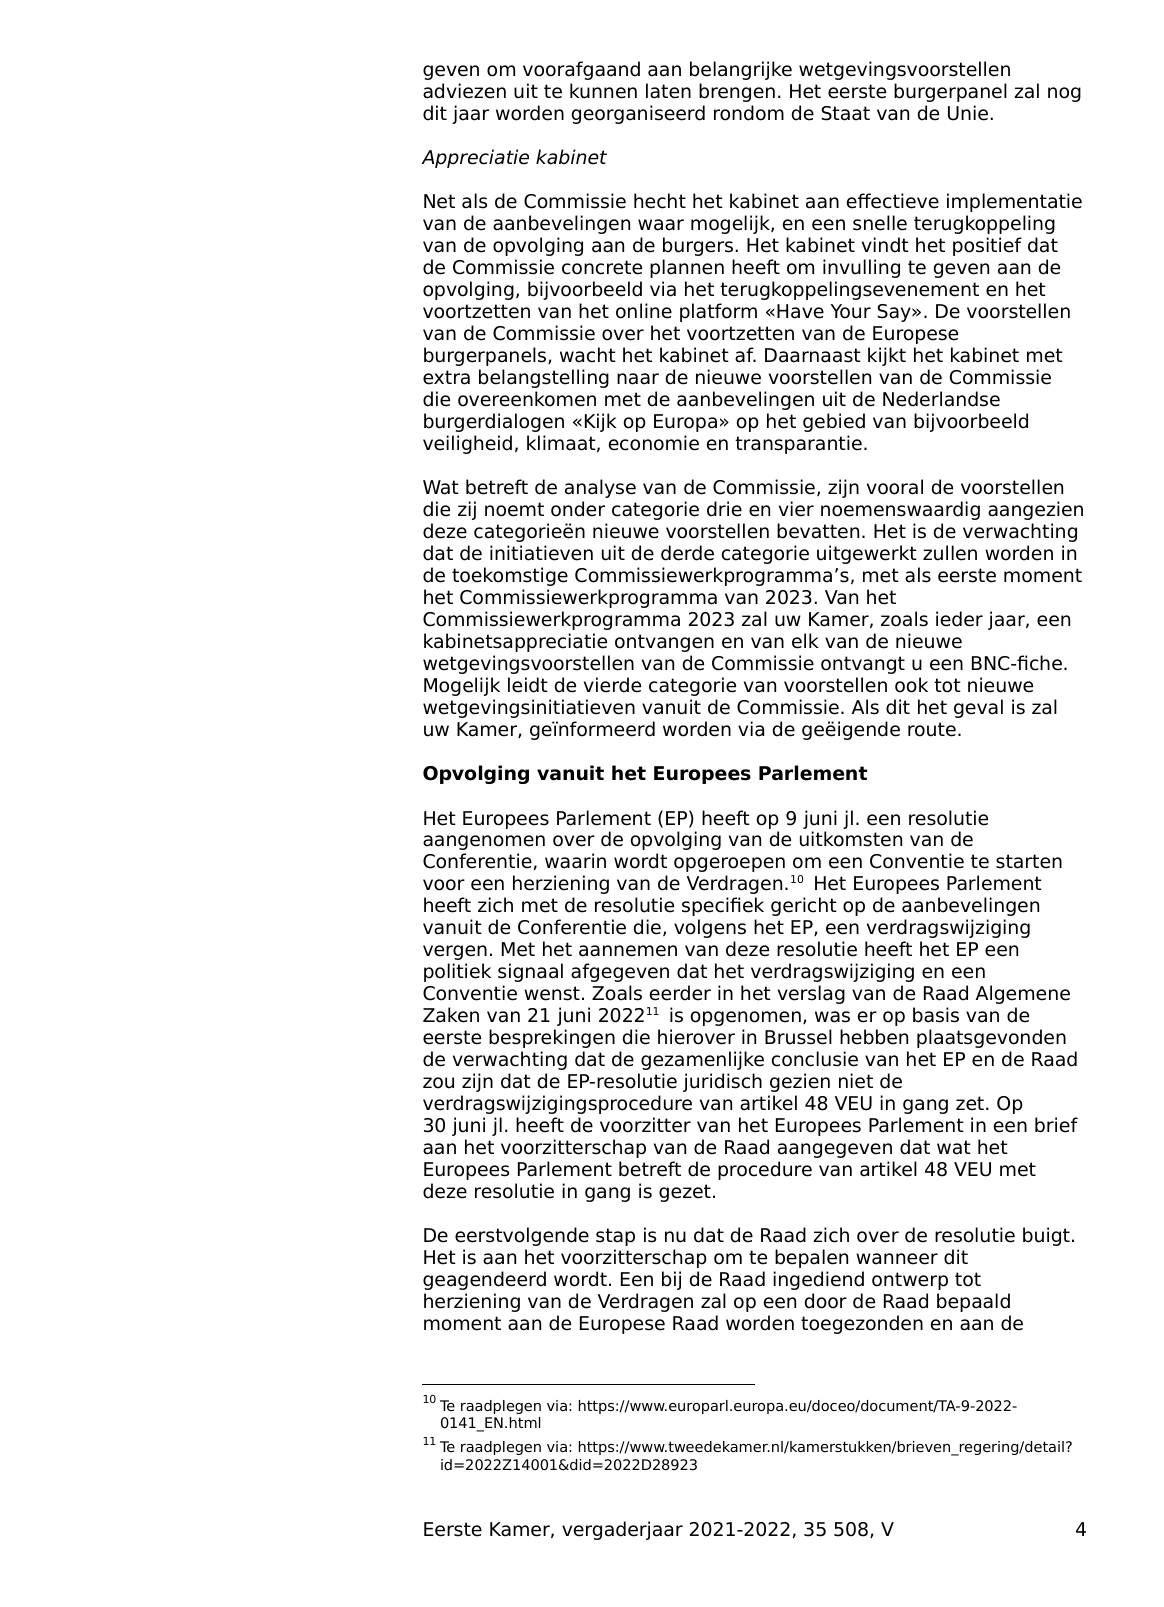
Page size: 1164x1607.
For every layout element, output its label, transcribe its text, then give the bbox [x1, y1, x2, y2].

text geven om voorafgaand aan belangrijke wetgevingsvoorstellen adviezen uit te kunnen laten brengen. Het eerste burgerpanel zal nog dit jaar worden georganiseerd rondom de Staat van de Unie. [422, 59, 1087, 125]
text Te raadplegen via: https://www.europarl.europa.eu/doceo/document/TA-9-2022-0141_EN.html [422, 1393, 1087, 1432]
text Net als de Commissie hecht het kabinet aan effectieve implementatie van de aanbevelingen waar mogelijk, en een snelle terugkoppeling van de opvolging aan de burgers. Het kabinet vindt het positief dat de Commissie concrete plannen heeft om invulling te geven aan de opvolging, bijvoorbeeld via het terugkoppelingsevenement en het voortzetten van het online platform «Have Your Say». De voorstellen van de Commissie over het voortzetten van de Europese burgerpanels, wacht het kabinet af. Daarnaast kijkt het kabinet met extra belangstelling naar de nieuwe voorstellen van de Commissie die overeenkomen met de aanbevelingen uit de Nederlandse burgerdialogen «Kijk op Europa» op het gebied van bijvoorbeeld veiligheid, klimaat, economie en transparantie. [422, 191, 1087, 455]
text De eerstvolgende stap is nu dat de Raad zich over de resolutie buigt. Het is aan het voorzitterschap om te bepalen wanneer dit geagendeerd wordt. Een bij de Raad ingediend ontwerp tot herziening van de Verdragen zal op een door de Raad bepaald moment aan de Europese Raad worden toegezonden en aan de [422, 1225, 1087, 1335]
text Het Europees Parlement (EP) heeft op 9 juni jl. een resolutie aangenomen over de opvolging van de uitkomsten van de Conferentie, waarin wordt opgeroepen om een Conventie te starten voor een herziening van de Verdragen. Het Europees Parlement heeft zich met de resolutie specifiek gericht op de aanbevelingen vanuit de Conferentie die, volgens het EP, een verdragswijziging vergen. Met het aannemen van deze resolutie heeft het EP een politiek signaal afgegeven dat het verdragswijziging en een Conventie wenst. Zoals eerder in het verslag van de Raad Algemene Zaken van 21 juni 2022 is opgenomen, was er op basis van de eerste besprekingen die hierover in Brussel hebben plaatsgevonden de verwachting dat de gezamenlijke conclusie van het EP en de Raad zou zijn dat de EP-resolutie juridisch gezien niet de verdragswijzigingsprocedure van artikel 48 VEU in gang zet. Op 30 juni jl. heeft de voorzitter van het Europees Parlement in een brief aan het voorzitterschap van de Raad aangegeven dat wat het Europees Parlement betreft de procedure van artikel 48 VEU met deze resolutie in gang is gezet. [422, 807, 1087, 1203]
text Wat betreft de analyse van de Commissie, zijn vooral de voorstellen die zij noemt onder categorie drie en vier noemenswaardig aangezien deze categorieën nieuwe voorstellen bevatten. Het is de verwachting dat de initiatieven uit de derde categorie uitgewerkt zullen worden in de toekomstige Commissiewerkprogramma’s, met als eerste moment het Commissiewerkprogramma van 2023. Van het Commissiewerkprogramma 2023 zal uw Kamer, zoals ieder jaar, een kabinetsappreciatie ontvangen en van elk van de nieuwe wetgevingsvoorstellen van de Commissie ontvangt u een BNC-fiche. Mogelijk leidt de vierde categorie van voorstellen ook tot nieuwe wetgevingsinitiatieven vanuit de Commissie. Als dit het geval is zal uw Kamer, geïnformeerd worden via de geëigende route. [422, 477, 1087, 741]
text Te raadplegen via: https://www.tweedekamer.nl/kamerstukken/brieven_regering/detail?id=2022Z14001&did=2022D28923 [422, 1435, 1087, 1474]
subtitle Opvolging vanuit het Europees Parlement [422, 763, 1087, 785]
subtitle Appreciatie kabinet [422, 147, 1087, 169]
